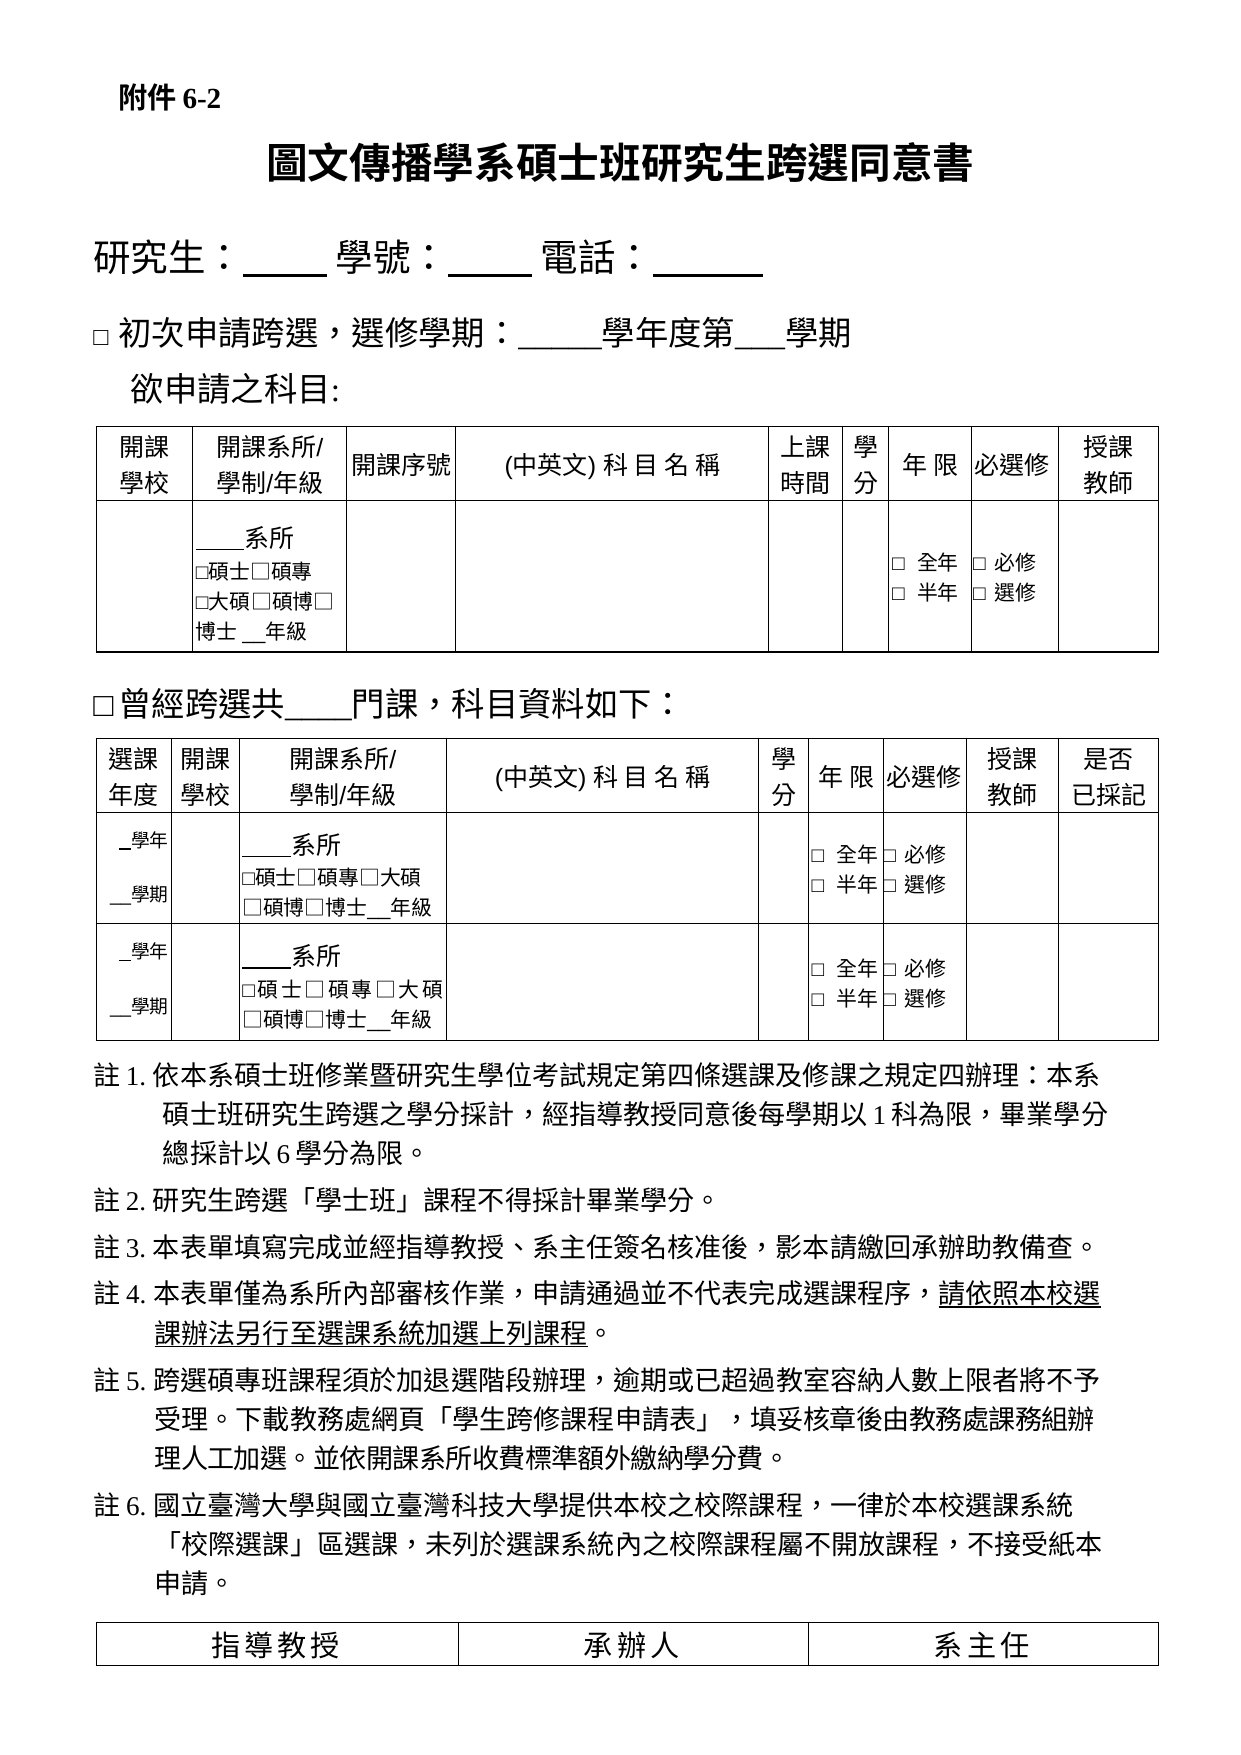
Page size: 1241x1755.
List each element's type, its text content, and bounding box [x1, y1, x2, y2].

table_cell [967, 924, 1058, 1040]
table_cell [447, 813, 758, 923]
table_header 上課時間 [769, 427, 842, 499]
table_header 開課序號 [347, 427, 455, 499]
table_header 學分 [843, 427, 888, 499]
table_header 必選修 [884, 739, 966, 812]
table_header 開課 學校 [97, 427, 192, 499]
table_cell [1059, 501, 1158, 651]
table_cell [967, 813, 1058, 923]
table_cell [759, 813, 808, 923]
table_cell 學年 __學期 [97, 813, 171, 923]
text 註3. 本表單填寫完成並經指導教授、系主任簽名核准後，影本請繳回承辦助教備查。 [93, 1226, 1118, 1265]
table_cell [347, 501, 455, 651]
table_cell [97, 501, 192, 651]
text 註2. 研究生跨選「學士班」課程不得採計畢業學分。 [93, 1179, 1118, 1218]
table_header 開課系所/ 學制/年級 [240, 739, 446, 812]
table_cell 全年 半年 [889, 501, 971, 651]
table_cell [1059, 924, 1158, 1040]
text 註4. 本表單僅為系所內部審核作業，申請通過並不代表完成選課程序，請依照本校選課辦法另行至選課系統加選上列課程。 [93, 1272, 1118, 1351]
table_cell 系所 □碩士□碩專□大碩□碩博□博士__年級 [240, 924, 446, 1040]
table_header 年 限 [809, 739, 883, 812]
table_header 學 分 [759, 739, 808, 812]
table_header 開課系所/ 學制/年級 [193, 427, 346, 499]
table_cell [172, 813, 239, 923]
table_header 是否 已採記 [1059, 739, 1158, 812]
table_cell 必修 選修 [884, 813, 966, 923]
table_header 選課年度 [97, 739, 171, 812]
text 註1. 依本系碩士班修業暨研究生學位考試規定第四條選課及修課之規定四辦理：本系碩士班研究生跨選之學分採計，經指導教授同意後每學期以1科為限，畢業學分總採計以6學分為限。 [93, 1054, 1118, 1171]
text 附件6-2 [118, 75, 1118, 117]
table_header 授課 教師 [1059, 427, 1158, 499]
table_cell 系所 □碩士□碩專 □大碩□碩博□博士 __年級 [193, 501, 346, 651]
table_cell [769, 501, 842, 651]
table_header 必選修 [972, 427, 1058, 499]
table_cell [447, 924, 758, 1040]
table_header 授課 教師 [967, 739, 1058, 812]
table_header (中英文) 科 目 名 稱 [456, 427, 768, 499]
text 研究生： 學號： 電話： [93, 228, 1122, 282]
table_cell 全年 半年 [809, 813, 883, 923]
table_header 開課 學校 [172, 739, 239, 812]
list 初次申請跨選，選修學期：_____學年度第___學期 [93, 307, 1122, 355]
text 註6. 國立臺灣大學與國立臺灣科技大學提供本校之校際課程，一律於本校選課系統「校際選課」區選課，未列於選課系統內之校際課程屬不開放課程，不接受紙本申請。 [93, 1484, 1118, 1602]
list 曾經跨選共____門課，科目資料如下： [93, 677, 1122, 726]
table_cell [456, 501, 768, 651]
text 註5. 跨選碩專班課程須於加退選階段辦理，逾期或已超過教室容納人數上限者將不予受理。下載教務處網頁「學生跨修課程申請表」，填妥核章後由教務處課務組辦理人工加選。並依開課系所收費標準額外繳納學分費。 [93, 1358, 1118, 1476]
table_header (中英文) 科 目 名 稱 [447, 739, 758, 812]
table_cell [843, 501, 888, 651]
table_header 年 限 [889, 427, 971, 499]
table_header 系主任 [809, 1623, 1158, 1665]
table_header 指導教授 [97, 1623, 458, 1665]
table_cell [1059, 813, 1158, 923]
table_cell 全年 半年 [809, 924, 883, 1040]
text 欲申請之科目: [118, 355, 1122, 413]
table_cell [172, 924, 239, 1040]
table_cell 必修 選修 [972, 501, 1058, 651]
table_cell 必修 選修 [884, 924, 966, 1040]
text 圖文傳播學系碩士班研究生跨選同意書 [118, 130, 1122, 190]
table_cell 學年 __學期 [97, 924, 171, 1040]
table_cell [759, 924, 808, 1040]
table_cell 系所 □碩士□碩專□大碩□碩博□博士__年級 [240, 813, 446, 923]
table_header 承辦人 [459, 1623, 808, 1665]
